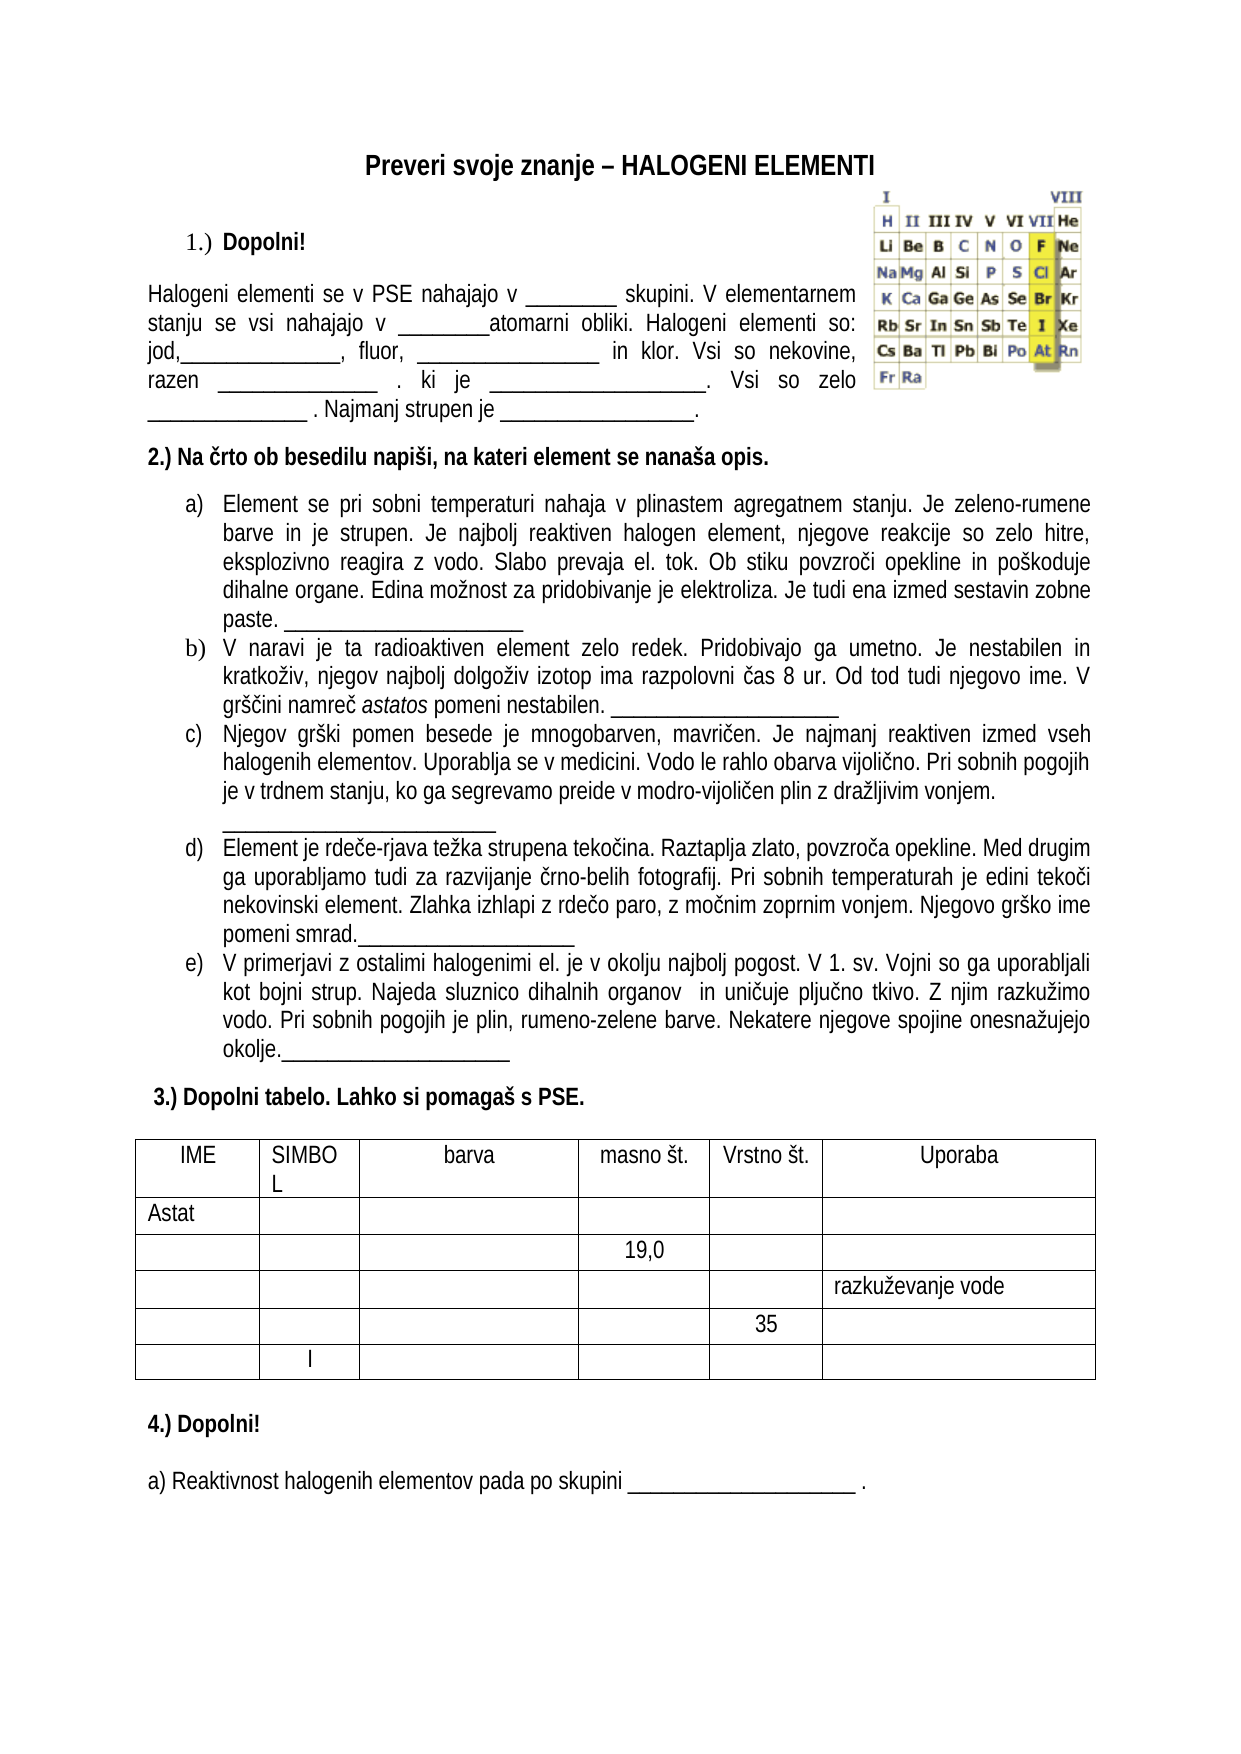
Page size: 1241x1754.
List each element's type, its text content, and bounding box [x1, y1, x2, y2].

table_header barva [360, 1140, 578, 1197]
table_cell razkuževanje vode [823, 1271, 1095, 1307]
list V primerjavi z ostalimi halogenimi el. je v okolju najbolj pogost. V 1. sv. Vojni so ga uporabljali kot bojni strup. Najeda sluznico dihalnih organov in uničuje pljučno tkivo. Z njim razkužimo vodo. Pri sobnih pogojih je plin, rumeno-zelene barve. Nekatere njegove spojine onesnažujejo okolje.____________________ [185, 948, 1093, 1062]
table_cell [710, 1198, 822, 1234]
table_cell [579, 1309, 709, 1343]
text a) Reaktivnost halogenih elementov pada po skupini ____________________ . [148, 1466, 1093, 1495]
table_cell [710, 1271, 822, 1307]
table_cell [710, 1345, 822, 1379]
table_header masno št. [579, 1140, 709, 1197]
table_cell [260, 1271, 359, 1307]
table_cell Astat [136, 1198, 259, 1234]
picture [858, 185, 1093, 214]
text 2.) Na črto ob besedilu napiši, na kateri element se nanaša opis. [148, 441, 1093, 470]
table_cell [136, 1271, 259, 1307]
picture [858, 260, 1093, 279]
list Element se pri sobni temperaturi nahaja v plinastem agregatnem stanju. Je zeleno-rumene barve in je strupen. Je najbolj reaktiven halogen element, njegove reakcije so zelo hitre, eksplozivno reagira z vodo. Slabo prevaja el. tok. Ob stiku povzroči opekline in poškoduje dihalne organe. Edina možnost za pridobivanje je elektroliza. Je tudi ena izmed sestavin zobne paste. _____________________ [185, 489, 1093, 632]
table_cell [823, 1198, 1095, 1234]
table_cell [823, 1309, 1095, 1343]
text Halogeni elementi se v PSE nahajajo v ________ skupini. V elementarnem stanju se vsi nahajajo v ________atomarni obliki. Halogeni elementi so: jod,______________, fluor, ________________ in klor. Vsi so nekovine, razen ______________ . ki je ___________________. Vsi so zelo ______________ . Najmanj strupen je _________________. [148, 279, 1093, 422]
table_cell [579, 1198, 709, 1234]
table_cell [136, 1309, 259, 1343]
table_cell 19,0 [579, 1235, 709, 1270]
list Njegov grški pomen besede je mnogobarven, mavričen. Je najmanj reaktiven izmed vseh halogenih elementov. Uporablja se v medicini. Vodo le rahlo obarva vijolično. Pri sobnih pogojih je v trdnem stanju, ko ga segrevamo preide v modro-vijoličen plin z dražljivim vonjem. [185, 719, 1093, 804]
table_cell [579, 1271, 709, 1307]
table_cell [823, 1235, 1095, 1270]
list Element je rdeče-rjava težka strupena tekočina. Raztaplja zlato, povzroča opekline. Med drugim ga uporabljamo tudi za razvijanje črno-belih fotografij. Pri sobnih temperaturah je edini tekoči nekovinski element. Zlahka izhlapi z rdečo paro, z močnim zoprnim vonjem. Njegovo grško ime pomeni smrad.___________________ [185, 833, 1093, 948]
table_cell [360, 1309, 578, 1343]
table_header Uporaba [823, 1140, 1095, 1197]
text ________________________ [223, 804, 1093, 833]
list Dopolni! [185, 214, 1093, 260]
table_header SIMBOL [260, 1140, 359, 1197]
text 3.) Dopolni tabelo. Lahko si pomagaš s PSE. [148, 1082, 1093, 1110]
table_cell I [260, 1345, 359, 1379]
table_cell [360, 1198, 578, 1234]
list V naravi je ta radioaktiven element zelo redek. Pridobivajo ga umetno. Je nestabilen in kratkoživ, njegov najbolj dolgoživ izotop ima razpolovni čas 8 ur. Od tod tudi njegovo ime. V grščini namreč astatos pomeni nestabilen. ____________________ [185, 632, 1093, 719]
table_cell [823, 1345, 1095, 1379]
table_cell [260, 1309, 359, 1343]
table_cell 35 [710, 1309, 822, 1343]
table_cell [710, 1235, 822, 1270]
table_cell [579, 1345, 709, 1379]
table_cell [136, 1345, 259, 1379]
text 4.) Dopolni! [148, 1409, 1093, 1437]
table_cell [360, 1235, 578, 1270]
table_cell [360, 1345, 578, 1379]
table_cell [136, 1235, 259, 1270]
table_header Vrstno št. [710, 1140, 822, 1197]
table_cell [360, 1271, 578, 1307]
text Preveri svoje znanje – HALOGENI ELEMENTI [148, 148, 1093, 181]
table_cell [260, 1198, 359, 1234]
table_cell [260, 1235, 359, 1270]
table_header IME [136, 1140, 259, 1197]
